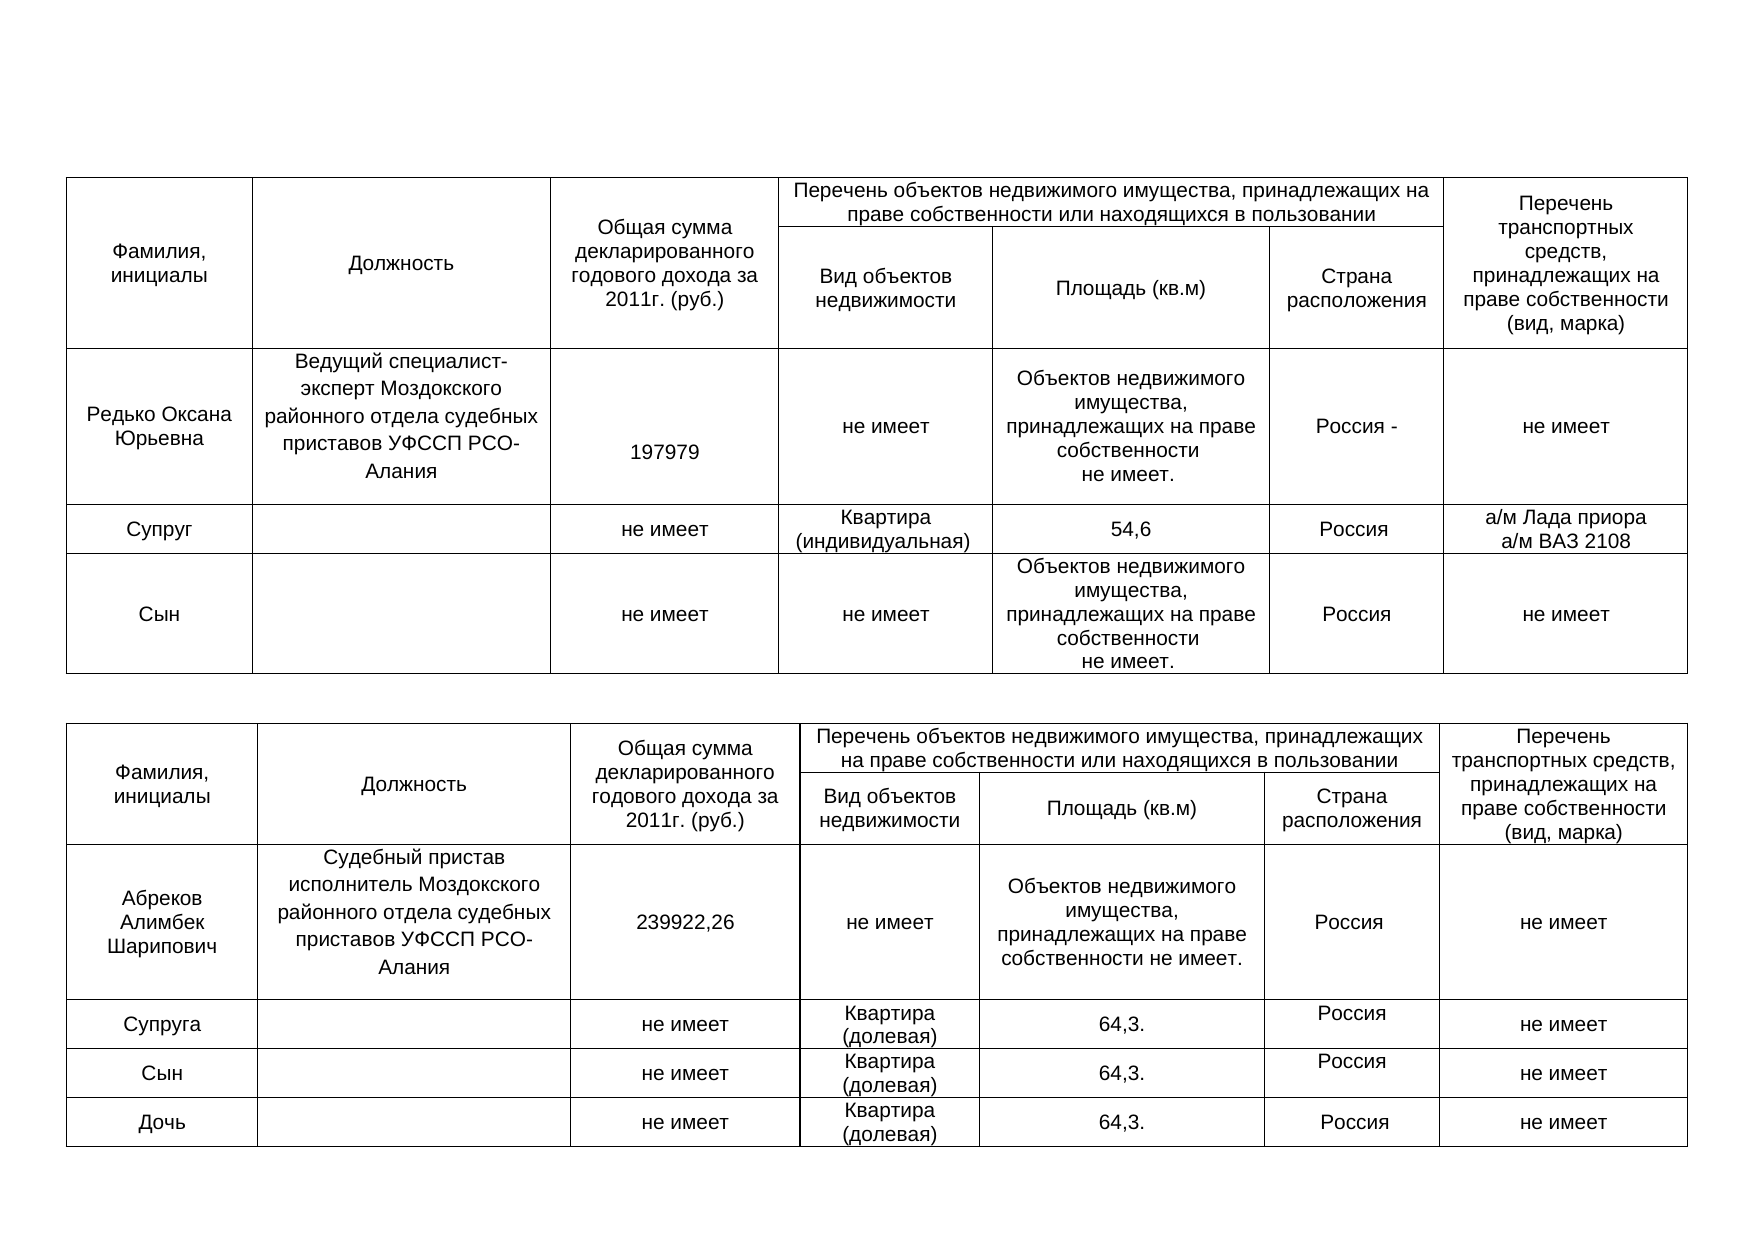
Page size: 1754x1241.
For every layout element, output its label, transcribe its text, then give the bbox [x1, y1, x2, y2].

table_cell Объектов недвижимого имущества, принадлежащих на праве собственности не имеет. [993, 349, 1269, 503]
table_header Фамилия, инициалы [67, 178, 252, 348]
table_cell Россия [1265, 1098, 1439, 1146]
table_cell Площадь (кв.м) [980, 773, 1264, 843]
table_cell Вид объектов недвижимости [801, 773, 979, 843]
table_cell 197979 [551, 349, 778, 503]
table_cell не имеет [1440, 1049, 1687, 1097]
table_cell не имеет [779, 349, 992, 503]
table_cell Россия [1265, 1049, 1439, 1097]
table_cell не имеет [571, 1098, 799, 1146]
table_cell Страна расположения [1265, 773, 1439, 843]
table_cell Объектов недвижимого имущества, принадлежащих на праве собственности не имеет. [993, 554, 1269, 673]
table_cell Квартира (долевая) [801, 1049, 979, 1097]
table_cell не имеет [1440, 845, 1687, 999]
table_cell не имеет [1444, 554, 1687, 673]
table_cell 64,3. [980, 1049, 1264, 1097]
table_cell Россия [1265, 1000, 1439, 1048]
table_cell Россия [1270, 554, 1443, 673]
table_cell [253, 554, 550, 673]
table_cell не имеет [1440, 1098, 1687, 1146]
table_cell Россия [1265, 845, 1439, 999]
table_cell Россия [1270, 505, 1443, 552]
table_header Перечень объектов недвижимого имущества, принадлежащих на праве собственности или находящихся в пользовании [779, 178, 1443, 226]
table_cell Редько Оксана Юрьевна [67, 349, 252, 503]
table_cell не имеет [571, 1000, 799, 1048]
table_cell [258, 1000, 570, 1048]
table_header Перечень транспортных средств, принадлежащих на праве собственности (вид, марка) [1440, 724, 1687, 843]
table_cell Квартира (долевая) [801, 1000, 979, 1048]
table_cell [258, 1049, 570, 1097]
table_header Должность [258, 724, 570, 843]
table_cell 64,3. [980, 1000, 1264, 1048]
table_cell не имеет [779, 554, 992, 673]
table_cell Вид объектов недвижимости [779, 227, 992, 348]
table_cell 64,3. [980, 1098, 1264, 1146]
table_cell дочь [67, 1098, 257, 1146]
table_cell не имеет [551, 505, 778, 552]
table_header Фамилия, инициалы [67, 724, 257, 843]
table_cell Объектов недвижимого имущества, принадлежащих на праве собственности не имеет. [980, 845, 1264, 999]
table_cell супруг [67, 505, 252, 552]
table_cell [258, 1098, 570, 1146]
table_header Общая сумма декларированного годового дохода за 2011г. (руб.) [551, 178, 778, 348]
table_cell [253, 505, 550, 552]
table_cell не имеет [801, 845, 979, 999]
table_cell Квартира (долевая) [801, 1098, 979, 1146]
table_cell Россия - [1270, 349, 1443, 503]
table_cell не имеет [551, 554, 778, 673]
table_header Общая сумма декларированного годового дохода за 2011г. (руб.) [571, 724, 799, 843]
table_cell супруга [67, 1000, 257, 1048]
table_cell Страна расположения [1270, 227, 1443, 348]
table_cell Квартира (индивидуальная) [779, 505, 992, 552]
table_cell сын [67, 1049, 257, 1097]
table_cell Абреков Алимбек Шарипович [67, 845, 257, 999]
table_cell Судебный пристав исполнитель Моздокского районного отдела судебных приставов УФССП РСО-Алания [258, 845, 570, 999]
table_cell не имеет [1440, 1000, 1687, 1048]
table_cell не имеет [571, 1049, 799, 1097]
table_cell 239922,26 [571, 845, 799, 999]
table_header Должность [253, 178, 550, 348]
table_cell Площадь (кв.м) [993, 227, 1269, 348]
table_header Перечень объектов недвижимого имущества, принадлежащих на праве собственности или находящихся в пользовании [801, 724, 1439, 772]
table_header Перечень транспортных средств, принадлежащих на праве собственности (вид, марка) [1444, 178, 1687, 348]
table_cell не имеет [1444, 349, 1687, 503]
table_cell 54,6 [993, 505, 1269, 552]
table_cell сын [67, 554, 252, 673]
table_cell Ведущий специалист- эксперт Моздокского районного отдела судебных приставов УФССП РСО-Алания [253, 349, 550, 503]
table_cell а/м Лада приора а/м ВАЗ 2108 [1444, 505, 1687, 552]
